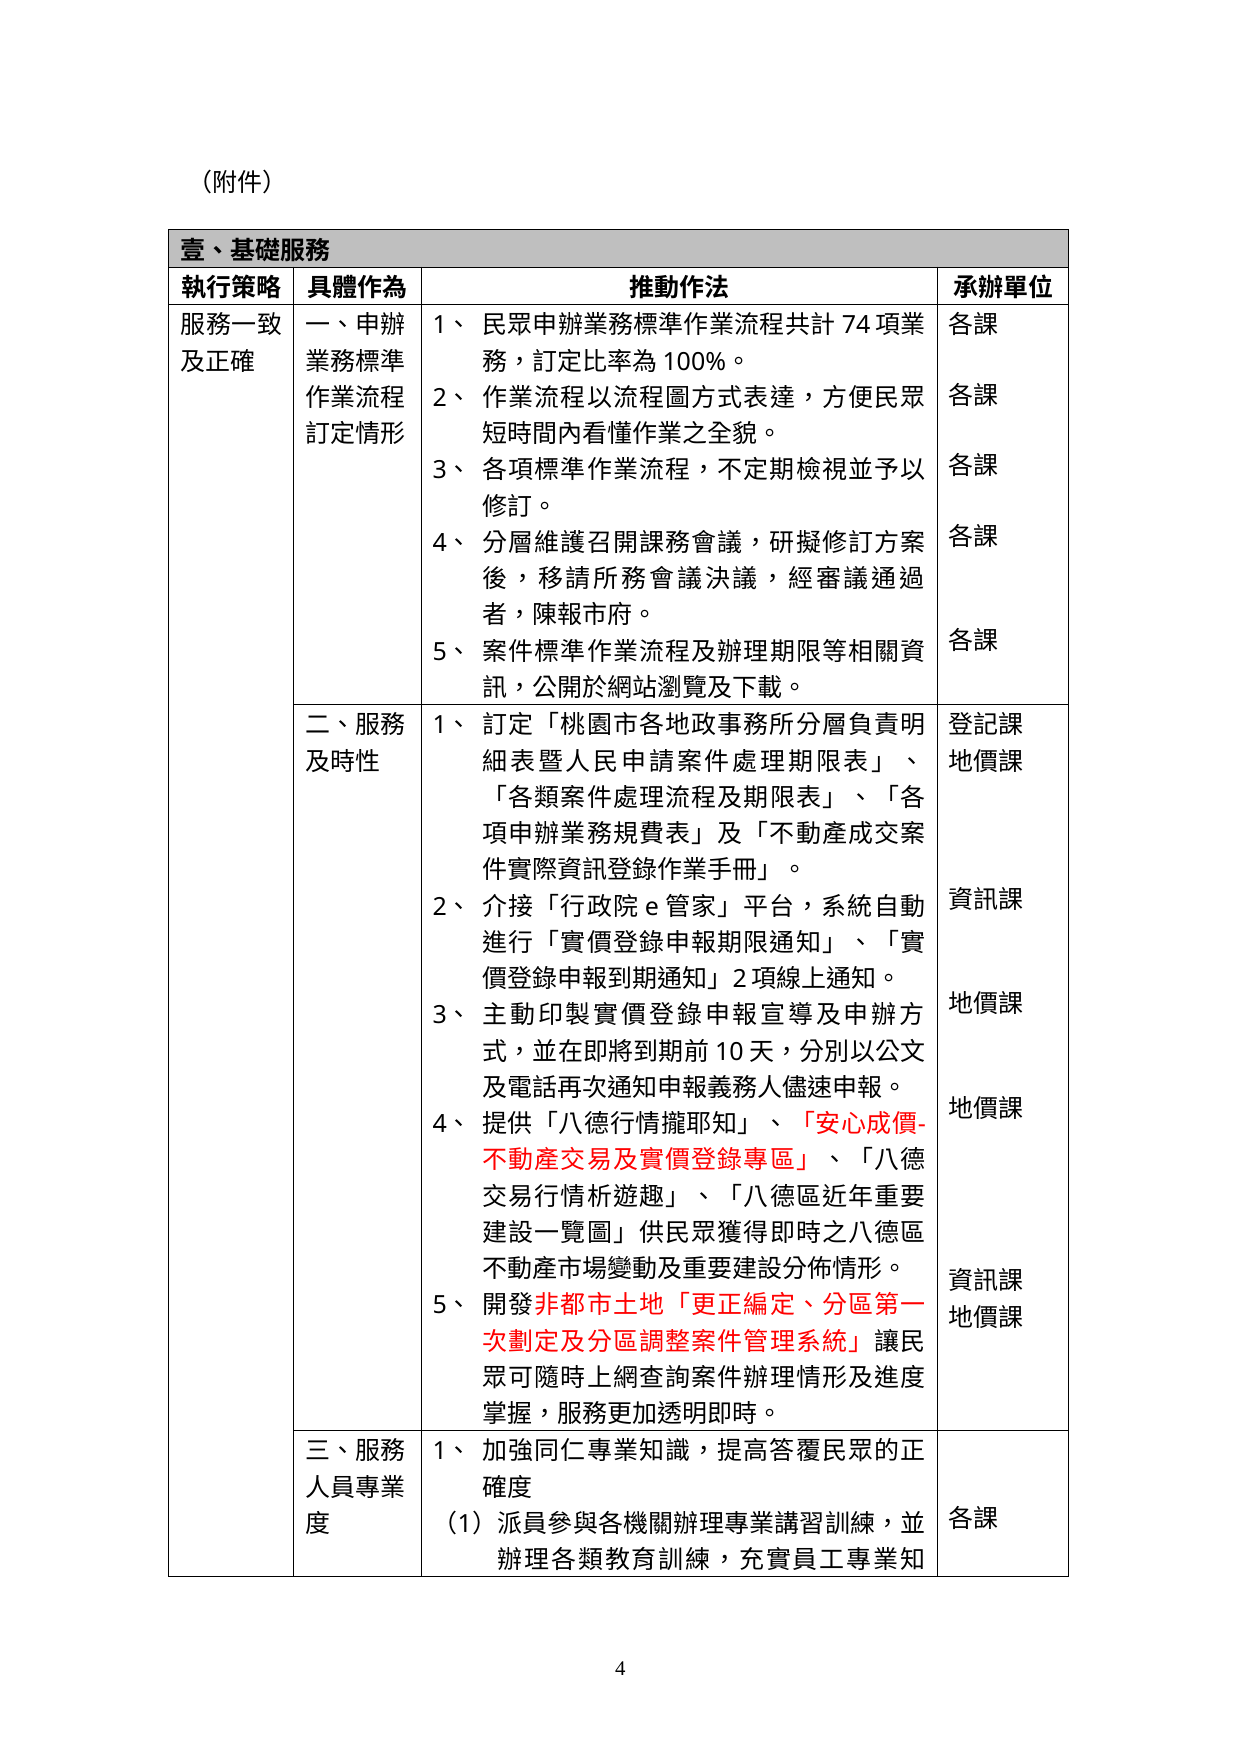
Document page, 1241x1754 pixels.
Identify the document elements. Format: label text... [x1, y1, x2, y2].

table_cell 申辦業務標準作業流程訂定情形 [294, 305, 421, 704]
text （附件） [187, 162, 1053, 199]
table_cell 服務及時性 [294, 705, 421, 1430]
table_cell 訂定「桃園市各地政事務所分層負責明細表暨人民申請案件處理期限表」、「各類案件處理流程及期限表」、「各項申辦業務規費表」及「不動產成交案件實際資訊登錄作業手冊」。 介接「行政院e管家」平台，系統自動進行「實價登錄申報期限通知」、「實價登錄申報到期通知」2項線上通知。 主動印製實價登錄申報宣導及申辦方式，並在即將到期前10天，分別以公文及電話再次通知申報義務人儘速申報。 提供「八德行情攏耶知」、「安心成價-不動產交易及實價登錄專區」、「八德交易行情析遊趣」、「八德區近年重要建設一覽圖」供民眾獲得即時之八德區不動產市場變動及重要建設分佈情形。 開發非都市土地「更正編定、分區第一次劃定及分區調整案件管理系統」讓民眾可隨時上網查詢案件辦理情形及進度掌握，服務更加透明即時。 [422, 705, 937, 1430]
table_cell 執行策略 [169, 268, 293, 304]
table_cell 民眾申辦業務標準作業流程共計74項業務，訂定比率為100%。 作業流程以流程圖方式表達，方便民眾短時間內看懂作業之全貌。 各項標準作業流程，不定期檢視並予以修訂。 分層維護召開課務會議，研擬修訂方案後，移請所務會議決議，經審議通過者，陳報市府。 案件標準作業流程及辦理期限等相關資訊，公開於網站瀏覽及下載。 [422, 305, 937, 704]
table_header 基礎服務 [169, 230, 1068, 267]
table_cell 各課 各課 各課 各課 各課 [938, 305, 1068, 704]
table_cell 推動作法 [422, 268, 937, 304]
table_cell 具體作為 [294, 268, 421, 304]
table_cell 承辦單位 [938, 268, 1068, 304]
table_cell 登記課 地價課 資訊課 地價課 地價課 資訊課 地價課 [938, 705, 1068, 1430]
table_cell 服務一致及正確 [169, 305, 293, 1576]
table_cell 各課 [938, 1431, 1068, 1576]
table_cell 服務人員專業度 [294, 1431, 421, 1576]
table_cell 加強同仁專業知識，提高答覆民眾的正確度 （1）派員參與各機關辦理專業講習訓練，並辦理各類教育訓練，充實員工專業知 [422, 1431, 937, 1576]
